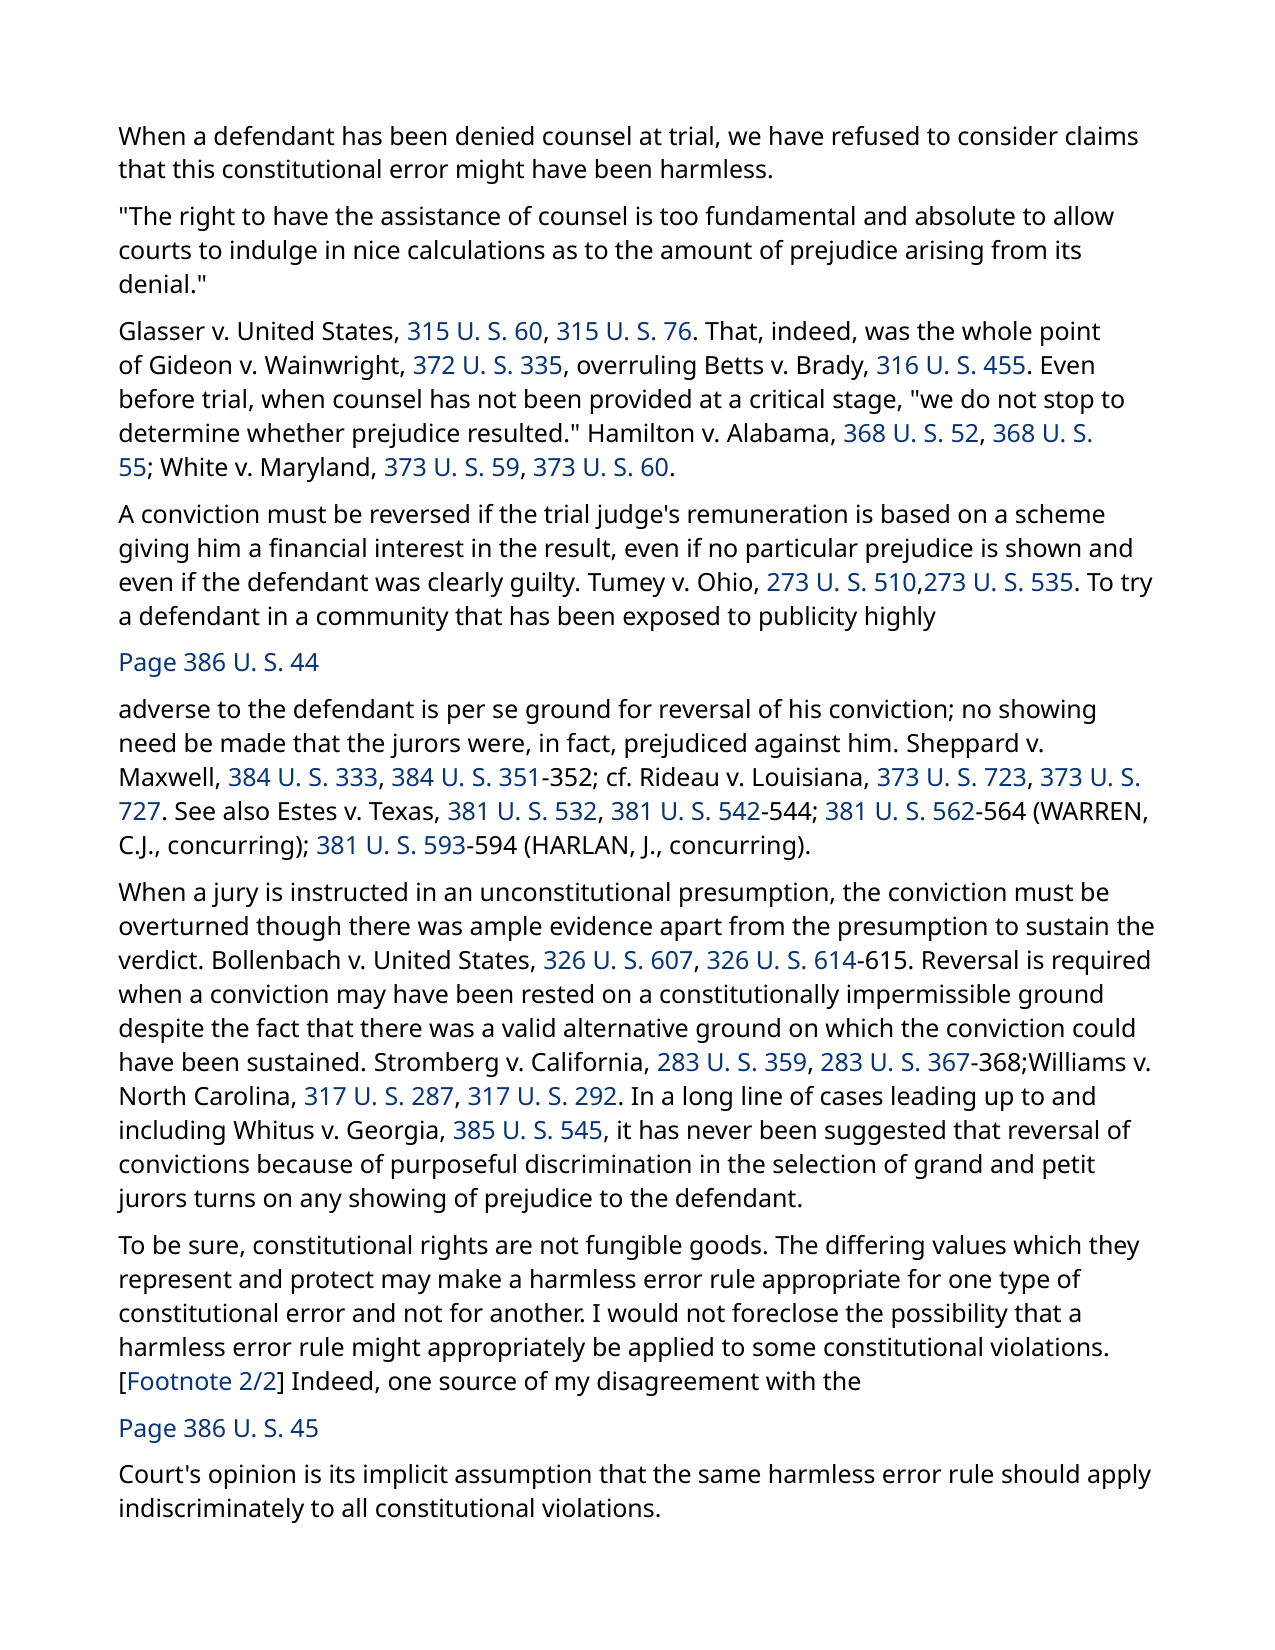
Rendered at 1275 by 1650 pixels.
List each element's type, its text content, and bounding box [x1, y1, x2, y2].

text Glasser v. United States, 315 U. S. 60, 315 U. S. 76. That, indeed, was the whole point of Gideon v. Wainwright, 372 U. S. 335, overruling Betts v. Brady, 316 U. S. 455. Even before trial, when counsel has not been provided at a critical stage, "we do not stop to determine whether prejudice resulted." Hamilton v. Alabama, 368 U. S. 52, 368 U. S. 55; White v. Maryland, 373 U. S. 59, 373 U. S. 60. [118, 313, 1157, 484]
text A conviction must be reversed if the trial judge's remuneration is based on a scheme giving him a financial interest in the result, even if no particular prejudice is shown and even if the defendant was clearly guilty. Tumey v. Ohio, 273 U. S. 510,273 U. S. 535. To try a defendant in a community that has been exposed to publicity highly [118, 496, 1157, 632]
text Page 386 U. S. 45 [118, 1410, 1157, 1444]
text Court's opinion is its implicit assumption that the same harmless error rule should apply indiscriminately to all constitutional violations. [118, 1457, 1157, 1525]
text Page 386 U. S. 44 [118, 645, 1157, 679]
text To be sure, constitutional rights are not fungible goods. The differing values which they represent and protect may make a harmless error rule appropriate for one type of constitutional error and not for another. I would not foreclose the possibility that a harmless error rule might appropriately be applied to some constitutional violations. [Footnote 2/2] Indeed, one source of my disagreement with the [118, 1227, 1157, 1398]
text "The right to have the assistance of counsel is too fundamental and absolute to allow courts to indulge in nice calculations as to the amount of prejudice arising from its denial." [118, 199, 1157, 301]
text When a jury is instructed in an unconstitutional presumption, the conviction must be overturned though there was ample evidence apart from the presumption to sustain the verdict. Bollenbach v. United States, 326 U. S. 607, 326 U. S. 614-615. Reversal is required when a conviction may have been rested on a constitutionally impermissible ground despite the fact that there was a valid alternative ground on which the conviction could have been sustained. Stromberg v. California, 283 U. S. 359, 283 U. S. 367-368;Williams v. North Carolina, 317 U. S. 287, 317 U. S. 292. In a long line of cases leading up to and including Whitus v. Georgia, 385 U. S. 545, it has never been suggested that reversal of convictions because of purposeful discrimination in the selection of grand and petit jurors turns on any showing of prejudice to the defendant. [118, 874, 1157, 1215]
text When a defendant has been denied counsel at trial, we have refused to consider claims that this constitutional error might have been harmless. [118, 118, 1157, 186]
text adverse to the defendant is per se ground for reversal of his conviction; no showing need be made that the jurors were, in fact, prejudiced against him. Sheppard v. Maxwell, 384 U. S. 333, 384 U. S. 351-352; cf. Rideau v. Louisiana, 373 U. S. 723, 373 U. S. 727. See also Estes v. Texas, 381 U. S. 532, 381 U. S. 542-544; 381 U. S. 562-564 (WARREN, C.J., concurring); 381 U. S. 593-594 (HARLAN, J., concurring). [118, 692, 1157, 862]
